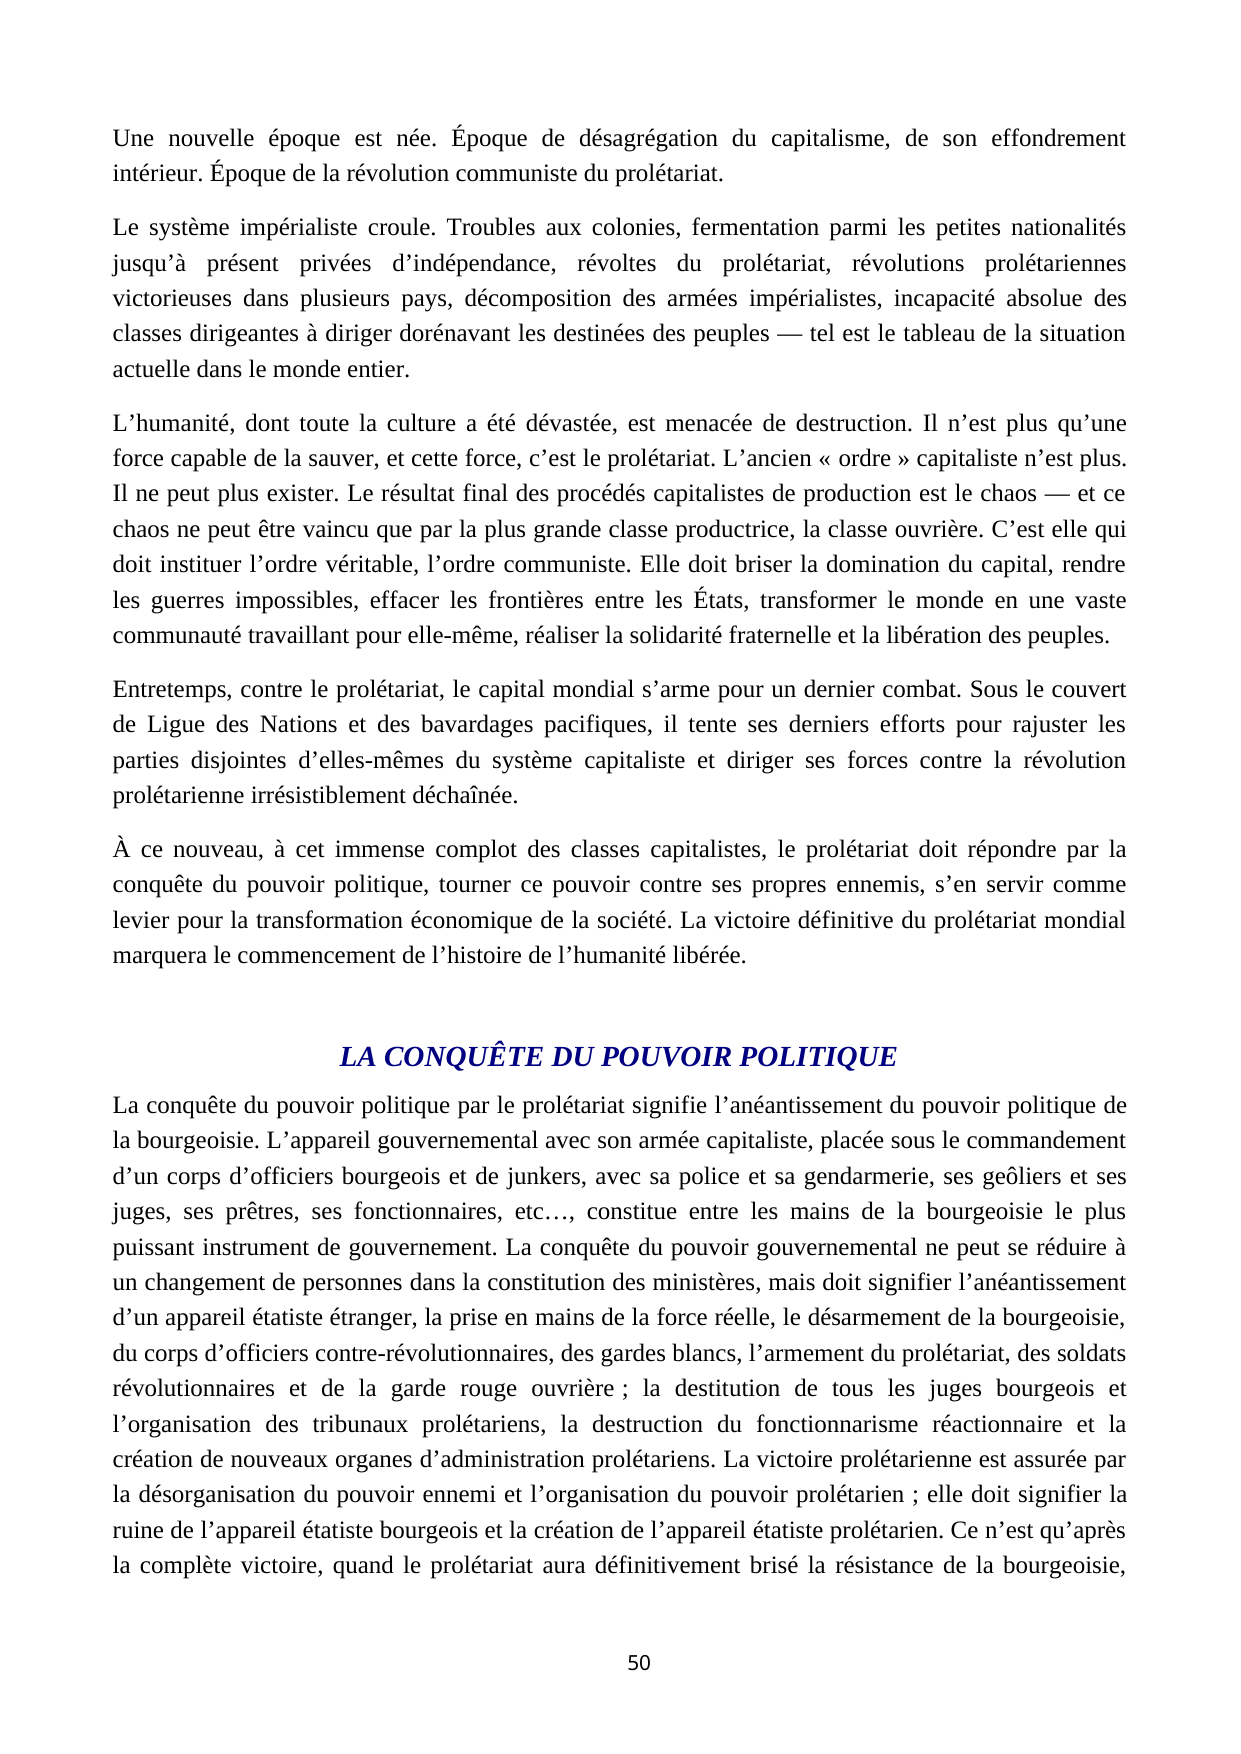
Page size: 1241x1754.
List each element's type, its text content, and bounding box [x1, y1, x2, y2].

text Une nouvelle époque est née. Époque de désagrégation du capitalisme, de son effondrement intérieur. Époque de la révolution communiste du prolétariat. [112, 118, 1128, 189]
text L’humanité, dont toute la culture a été dévastée, est menacée de destruction. Il n’est plus qu’une force capable de la sauver, et cette force, c’est le prolétariat. L’ancien « ordre » capitaliste n’est plus. Il ne peut plus exister. Le résultat final des procédés capitalistes de production est le chaos — et ce chaos ne peut être vaincu que par la plus grande classe productrice, la classe ouvrière. C’est elle qui doit instituer l’ordre véritable, l’ordre communiste. Elle doit briser la domination du capital, rendre les guerres impossibles, effacer les frontières entre les États, transformer le monde en une vaste communauté travaillant pour elle-même, réaliser la solidarité fraternelle et la libération des peuples. [112, 403, 1128, 651]
text LA CONQUÊTE DU POUVOIR POLITIQUE [112, 1039, 1128, 1073]
text À ce nouveau, à cet immense complot des classes capitalistes, le prolétariat doit répondre par la conquête du pouvoir politique, tourner ce pouvoir contre ses propres ennemis, s’en servir comme levier pour la transformation économique de la société. La victoire définitive du prolétariat mondial marquera le commencement de l’histoire de l’humanité libérée. [112, 829, 1128, 971]
text La conquête du pouvoir politique par le prolétariat signifie l’anéantissement du pouvoir politique de la bourgeoisie. L’appareil gouvernemental avec son armée capitaliste, placée sous le commandement d’un corps d’officiers bourgeois et de junkers, avec sa police et sa gendarmerie, ses geôliers et ses juges, ses prêtres, ses fonctionnaires, etc…, constitue entre les mains de la bourgeoisie le plus puissant instrument de gouvernement. La conquête du pouvoir gouvernemental ne peut se réduire à un changement de personnes dans la constitution des ministères, mais doit signifier l’anéantissement d’un appareil étatiste étranger, la prise en mains de la force réelle, le désarmement de la bourgeoisie, du corps d’officiers contre-révolutionnaires, des gardes blancs, l’armement du prolétariat, des soldats révolutionnaires et de la garde rouge ouvrière ; la destitution de tous les juges bourgeois et l’organisation des tribunaux prolétariens, la destruction du fonctionnarisme réactionnaire et la création de nouveaux organes d’administration prolétariens. La victoire prolétarienne est assurée par la désorganisation du pouvoir ennemi et l’organisation du pouvoir prolétarien ; elle doit signifier la ruine de l’appareil étatiste bourgeois et la création de l’appareil étatiste prolétarien. Ce n’est qu’après la complète victoire, quand le prolétariat aura définitivement brisé la résistance de la bourgeoisie, [112, 1085, 1128, 1581]
text Le système impérialiste croule. Troubles aux colonies, fermentation parmi les petites nationalités jusqu’à présent privées d’indépendance, révoltes du prolétariat, révolutions prolétariennes victorieuses dans plusieurs pays, décomposition des armées impérialistes, incapacité absolue des classes dirigeantes à diriger dorénavant les destinées des peuples — tel est le tableau de la situation actuelle dans le monde entier. [112, 207, 1128, 384]
text Entretemps, contre le prolétariat, le capital mondial s’arme pour un dernier combat. Sous le couvert de Ligue des Nations et des bavardages pacifiques, il tente ses derniers efforts pour rajuster les parties disjointes d’elles-mêmes du système capitaliste et diriger ses forces contre la révolution prolétarienne irrésistiblement déchaînée. [112, 669, 1128, 811]
